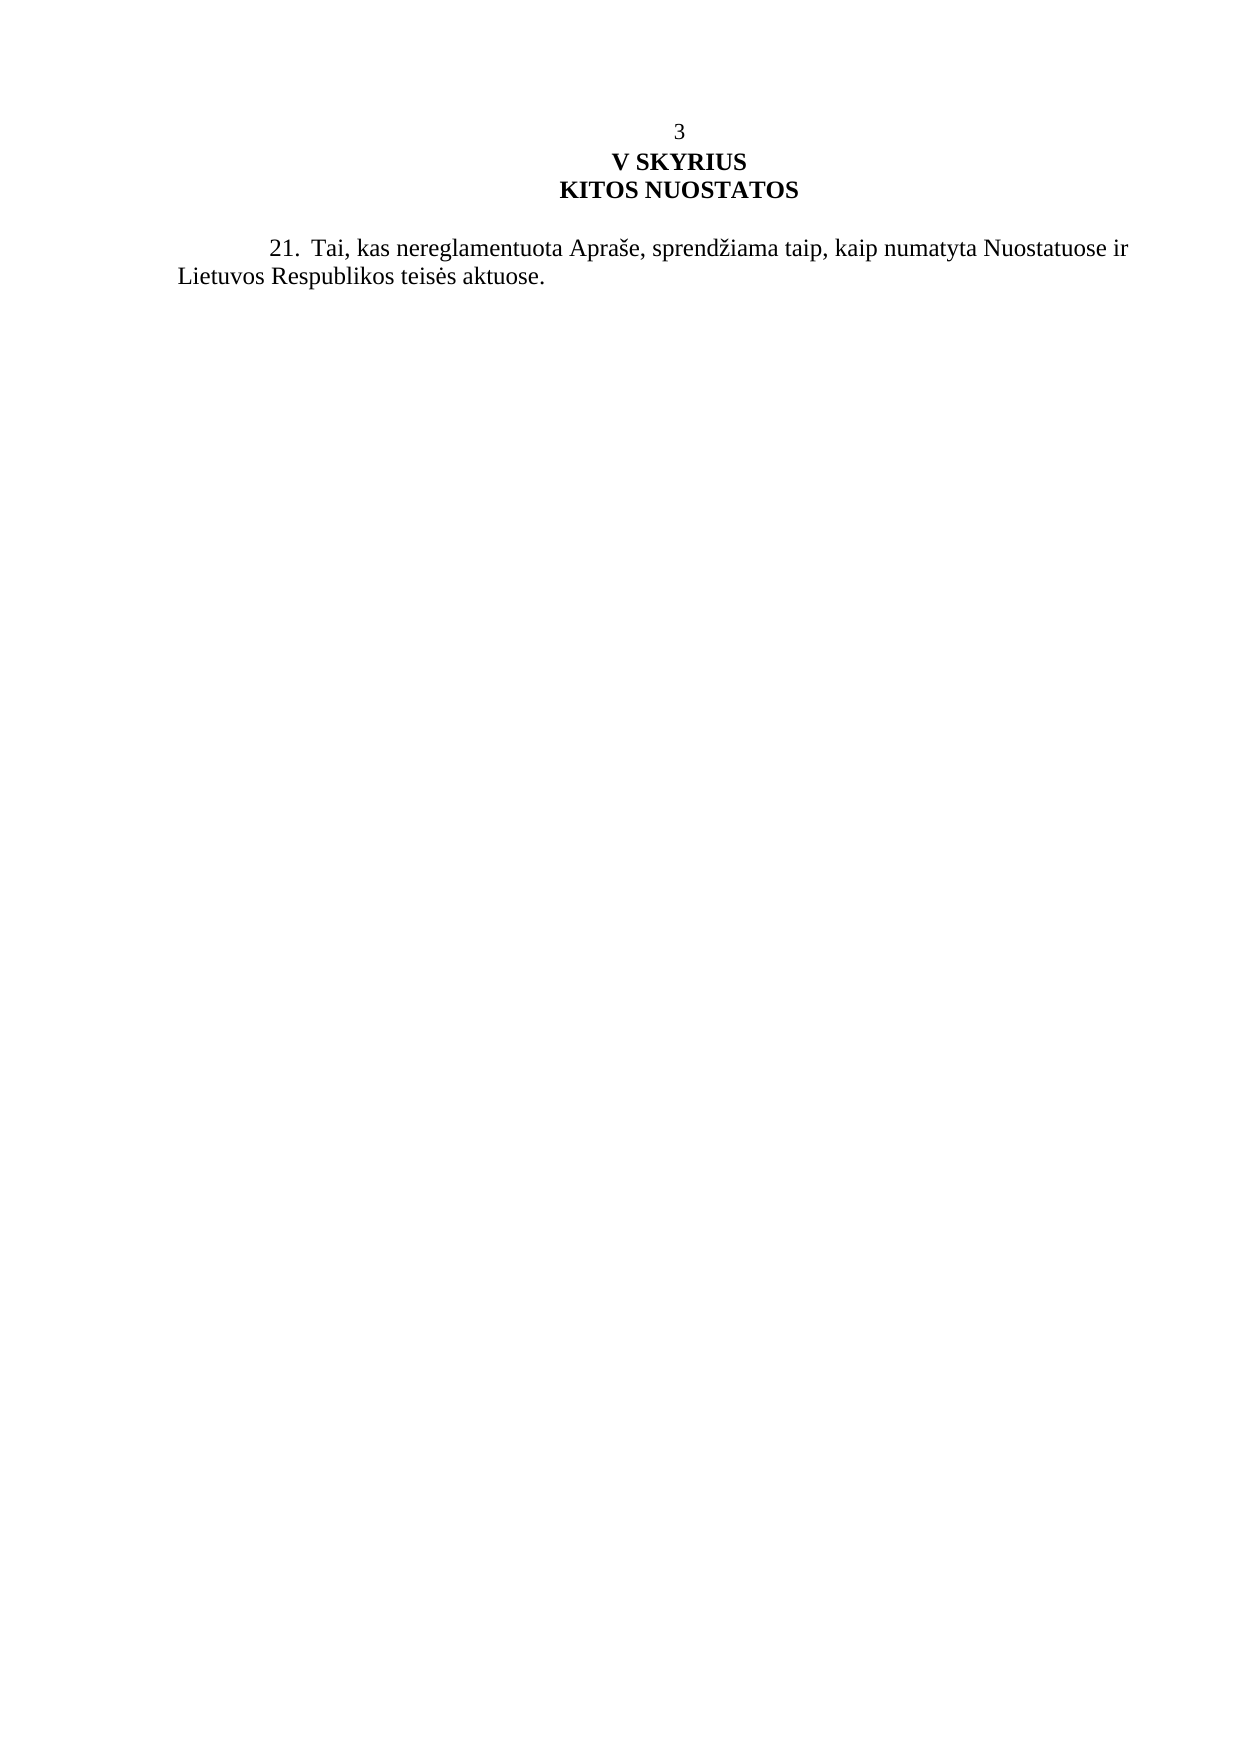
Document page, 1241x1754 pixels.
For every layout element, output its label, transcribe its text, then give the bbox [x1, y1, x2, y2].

text KITOS NUOSTATOS [177, 176, 1181, 205]
text V SKYRIUS [177, 148, 1181, 176]
text 21. Tai, kas nereglamentuota Apraše, sprendžiama taip, kaip numatyta Nuostatuose ir Lietuvos Respublikos teisės aktuose. [177, 233, 1181, 290]
